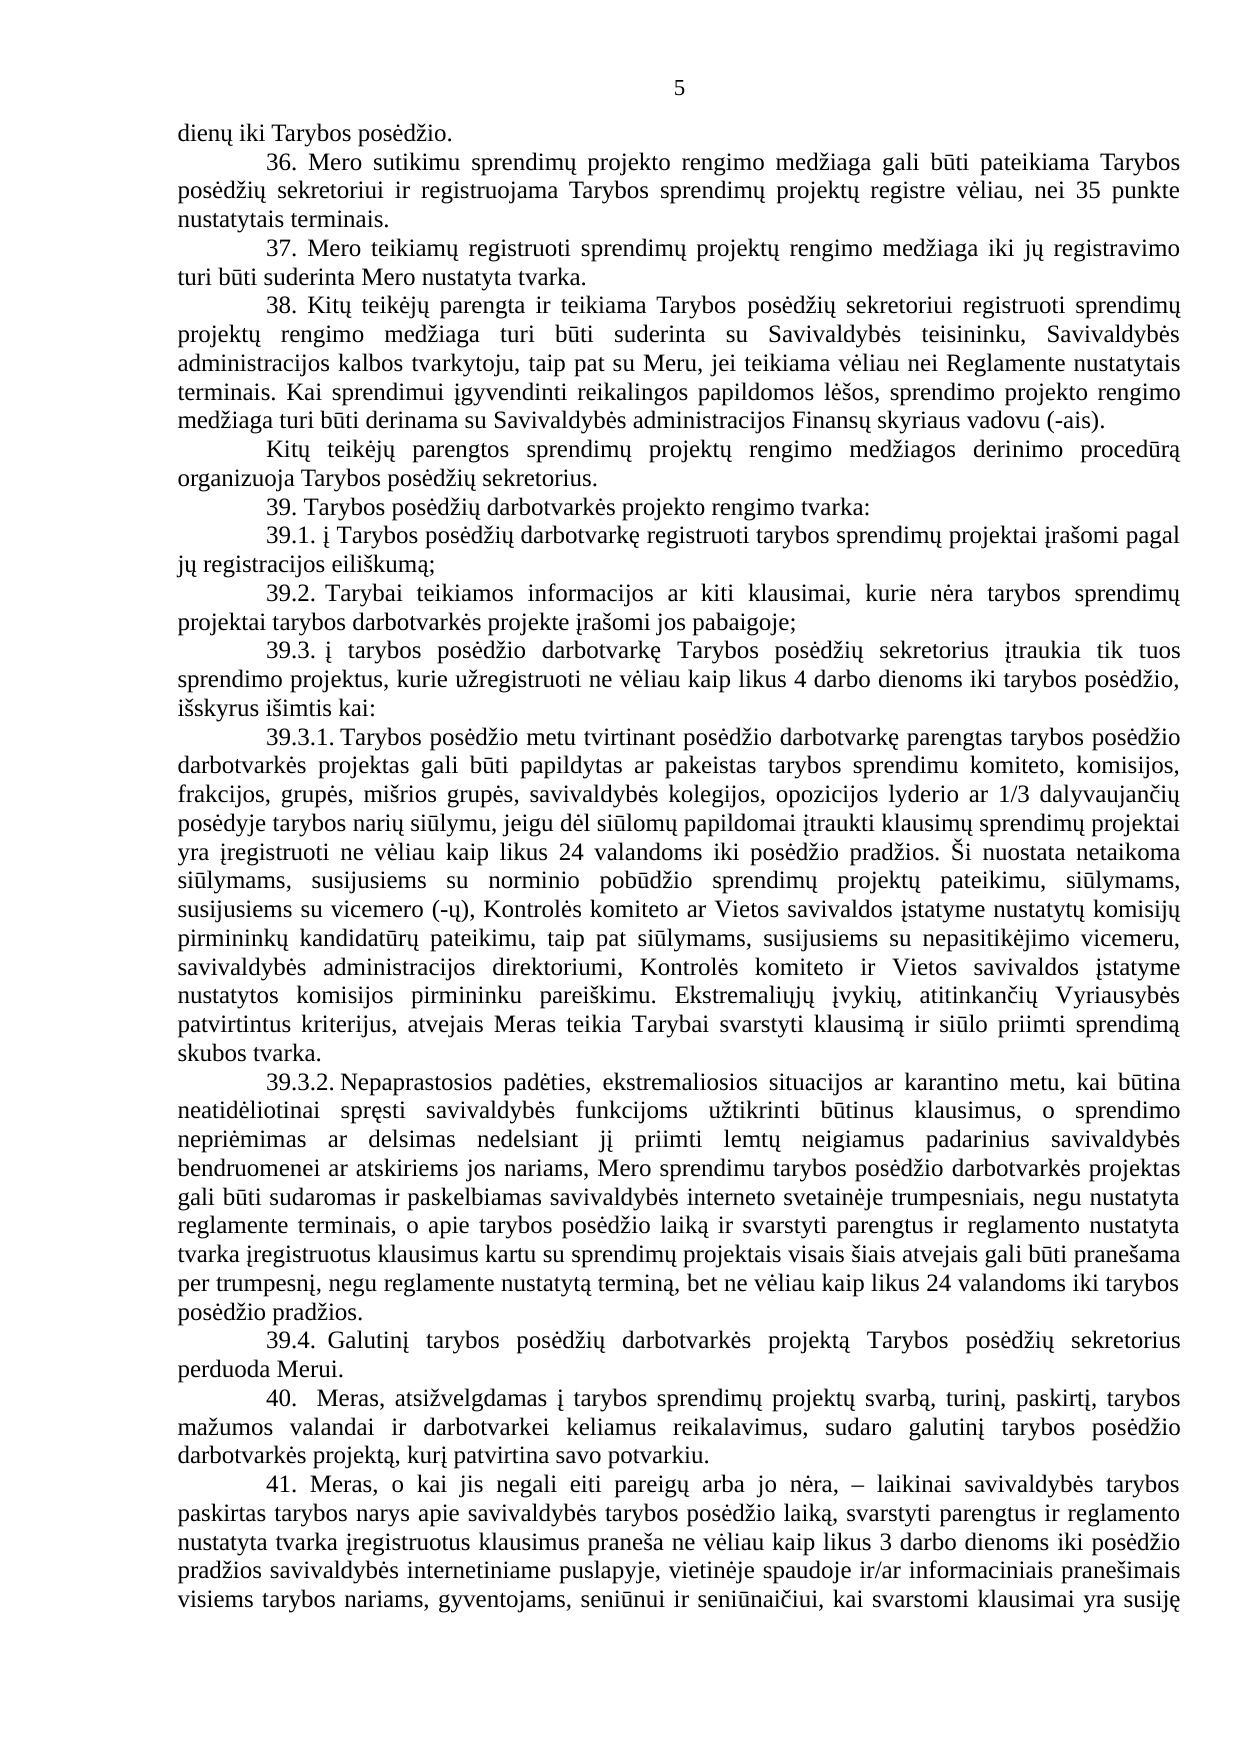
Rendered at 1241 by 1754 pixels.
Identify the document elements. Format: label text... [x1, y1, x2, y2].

text dienų iki Tarybos posėdžio. [177, 118, 1181, 147]
text 39.2. Tarybai teikiamos informacijos ar kiti klausimai, kurie nėra tarybos sprendimų projektai tarybos darbotvarkės projekte įrašomi jos pabaigoje; [177, 578, 1181, 636]
text Kitų teikėjų parengtos sprendimų projektų rengimo medžiagos derinimo procedūrą organizuoja Tarybos posėdžių sekretorius. [177, 434, 1181, 492]
text 37. Mero teikiamų registruoti sprendimų projektų rengimo medžiaga iki jų registravimo turi būti suderinta Mero nustatyta tvarka. [177, 233, 1181, 291]
text 38. Kitų teikėjų parengta ir teikiama Tarybos posėdžių sekretoriui registruoti sprendimų projektų rengimo medžiaga turi būti suderinta su Savivaldybės teisininku, Savivaldybės administracijos kalbos tvarkytoju, taip pat su Meru, jei teikiama vėliau nei Reglamente nustatytais terminais. Kai sprendimui įgyvendinti reikalingos papildomos lėšos, sprendimo projekto rengimo medžiaga turi būti derinama su Savivaldybės administracijos Finansų skyriaus vadovu (-ais). [177, 291, 1181, 434]
text 36. Mero sutikimu sprendimų projekto rengimo medžiaga gali būti pateikiama Tarybos posėdžių sekretoriui ir registruojama Tarybos sprendimų projektų registre vėliau, nei 35 punkte nustatytais terminais. [177, 147, 1181, 233]
text 40. Meras, atsižvelgdamas į tarybos sprendimų projektų svarbą, turinį, paskirtį, tarybos mažumos valandai ir darbotvarkei keliamus reikalavimus, sudaro galutinį tarybos posėdžio darbotvarkės projektą, kurį patvirtina savo potvarkiu. [177, 1383, 1181, 1469]
text 39. Tarybos posėdžių darbotvarkės projekto rengimo tvarka: [177, 492, 1181, 521]
text 39.1. į Tarybos posėdžių darbotvarkę registruoti tarybos sprendimų projektai įrašomi pagal jų registracijos eiliškumą; [177, 521, 1181, 578]
text 39.3. į tarybos posėdžio darbotvarkę Tarybos posėdžių sekretorius įtraukia tik tuos sprendimo projektus, kurie užregistruoti ne vėliau kaip likus 4 darbo dienoms iki tarybos posėdžio, išskyrus išimtis kai: [177, 636, 1181, 722]
text 39.3.1. Tarybos posėdžio metu tvirtinant posėdžio darbotvarkę parengtas tarybos posėdžio darbotvarkės projektas gali būti papildytas ar pakeistas tarybos sprendimu komiteto, komisijos, frakcijos, grupės, mišrios grupės, savivaldybės kolegijos, opozicijos lyderio ar 1/3 dalyvaujančių posėdyje tarybos narių siūlymu, jeigu dėl siūlomų papildomai įtraukti klausimų sprendimų projektai yra įregistruoti ne vėliau kaip likus 24 valandoms iki posėdžio pradžios. Ši nuostata netaikoma siūlymams, susijusiems su norminio pobūdžio sprendimų projektų pateikimu, siūlymams, susijusiems su vicemero (-ų), Kontrolės komiteto ar Vietos savivaldos įstatyme nustatytų komisijų pirmininkų kandidatūrų pateikimu, taip pat siūlymams, susijusiems su nepasitikėjimo vicemeru, savivaldybės administracijos direktoriumi, Kontrolės komiteto ir Vietos savivaldos įstatyme nustatytos komisijos pirmininku pareiškimu. Ekstremaliųjų įvykių, atitinkančių Vyriausybės patvirtintus kriterijus, atvejais Meras teikia Tarybai svarstyti klausimą ir siūlo priimti sprendimą skubos tvarka. [177, 722, 1181, 1067]
text 41. Meras, o kai jis negali eiti pareigų arba jo nėra, – laikinai savivaldybės tarybos paskirtas tarybos narys apie savivaldybės tarybos posėdžio laiką, svarstyti parengtus ir reglamento nustatyta tvarka įregistruotus klausimus praneša ne vėliau kaip likus 3 darbo dienoms iki posėdžio pradžios savivaldybės internetiniame puslapyje, vietinėje spaudoje ir/ar informaciniais pranešimais visiems tarybos nariams, gyventojams, seniūnui ir seniūnaičiui, kai svarstomi klausimai yra susiję [177, 1469, 1181, 1613]
text 39.3.2. Nepaprastosios padėties, ekstremaliosios situacijos ar karantino metu, kai būtina neatidėliotinai spręsti savivaldybės funkcijoms užtikrinti būtinus klausimus, o sprendimo nepriėmimas ar delsimas nedelsiant jį priimti lemtų neigiamus padarinius savivaldybės bendruomenei ar atskiriems jos nariams, Mero sprendimu tarybos posėdžio darbotvarkės projektas gali būti sudaromas ir paskelbiamas savivaldybės interneto svetainėje trumpesniais, negu nustatyta reglamente terminais, o apie tarybos posėdžio laiką ir svarstyti parengtus ir reglamento nustatyta tvarka įregistruotus klausimus kartu su sprendimų projektais visais šiais atvejais gali būti pranešama per trumpesnį, negu reglamente nustatytą terminą, bet ne vėliau kaip likus 24 valandoms iki tarybos posėdžio pradžios. [177, 1067, 1181, 1326]
text 39.4. Galutinį tarybos posėdžių darbotvarkės projektą Tarybos posėdžių sekretorius perduoda Merui. [177, 1326, 1181, 1383]
